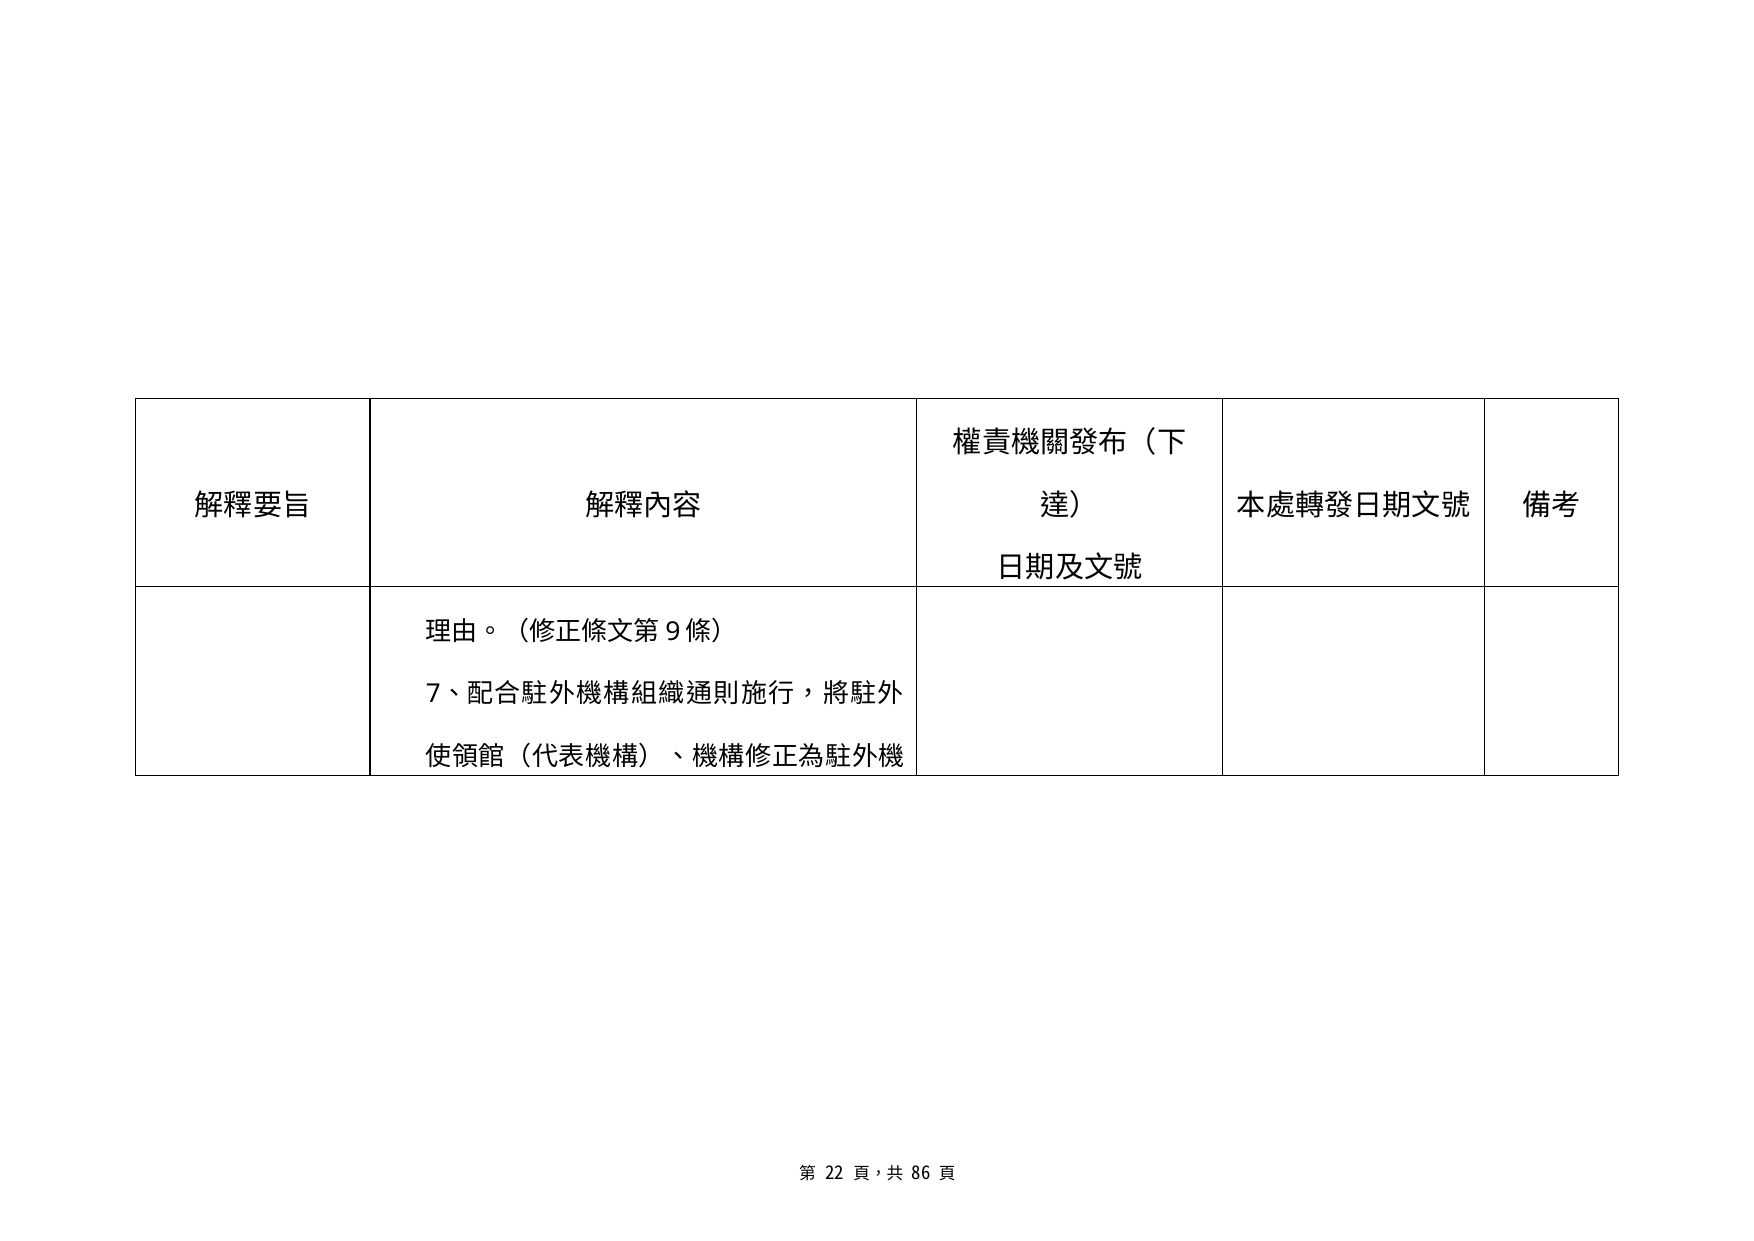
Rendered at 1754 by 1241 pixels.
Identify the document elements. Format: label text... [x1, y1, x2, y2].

table_header 解釋內容 [371, 399, 916, 586]
table_cell 臺中市政府民國112年5月23日府授人力字第1120142710號函 [1223, 587, 1484, 774]
table_header 本處轉發日期文號 [1223, 399, 1484, 586]
table_header 備考 [1485, 399, 1618, 586]
table_header 權責機關發布（下達） 日期及文號 [917, 399, 1222, 586]
table_cell [1485, 587, 1618, 774]
table_header 解釋要旨 [136, 399, 369, 586]
table_cell [917, 587, 1222, 774]
table_cell 公務人員陞遷法（以下簡稱陞遷法）本次計修正9條，其修正要點如下： 為強化功績導向之陞遷制度，修正公務人員之陞遷依功績原則辦理。（修正條文第2條） 修正指名對調規定，放寬為得採行二人以上相互間調任方式辦理；為符合法律保留原則，增訂因機關組織調整或基於業務需要，非自願性改派較低職務者，於再調任本機關或隸屬於同一主管機關之他機關與改派前相當之職務時，得免經甄審（選）之規定。（修正條文第5條） 預為因應其他法律增訂逐級陞遷之例外規定，增訂陞遷法與其他法律之適用順序。（修正條文第六條） 各機關得視業務性質，對具有重大殊榮、工作表現、特定語言能力者，酌予加分；為落實功績原則，修正內陞評定積分有二人以上相同時之排序方式，以及各機關陞任評分標準，由各主管院本功績原則訂定；機關外補甄選作業應訂定資格條件、甄選及評比方式辦理之；如有機關首長或主管等人員評核之綜合考評項目，其配分比率，不得超過各主管院或其授權機關所訂綜合考評標準之上限。（修正條文第7條） 將直轄市山地原住民區民代表會納入免組甄審委員會之機關範圍；為符合法律保留原則，增訂因育嬰留職停薪自願調任較低職務者，於回職復薪之日調任原職務或與原職務同一序列職務時，得免經甄審之規定。（修正條文第8條） 就機關首長對甄審委員會報請其圈定陞遷之人選有不同意見，退回重行依陞遷法相關規定辦理陞遷之情形，增訂應加註理由。（修正條文第9條） 配合駐外機構組織通則施行，將駐外使領館（代表機構）、機構修正為駐外機構。（修正條文第10條） 配合公務人員品德修養及工作績效激勵辦法已將公務人員傑出貢獻獎區分為個人獎及團體獎，將獲公務人員傑出貢獻獎修正為獲公務人員傑出貢獻獎個人獎為優先陞任之條件；預為因應其他法律增訂得優先陞任條件之其他規定，增訂概括規定，以資適用。（修正條文第11條） 刪除任現職不滿一年不得辦理陞任規定；將最近一年內曾受累積達一大過以上處分者，不得辦理陞任規定，修正為曾受記一大過之處分；增訂最近一年內因酒後駕車、對他人為性騷擾或跟蹤騷擾，致曾受記過一次以上處分者，不得辦理陞任規定；增訂因配合政府重大政策奉派參加六個月以上訓練或進修之人員，以及育嬰留職停薪人員得於陞任之日實際任職者，均不受不得辦理陞任之限制。（修正條文第12條） [371, 587, 916, 774]
table_cell [136, 587, 369, 774]
